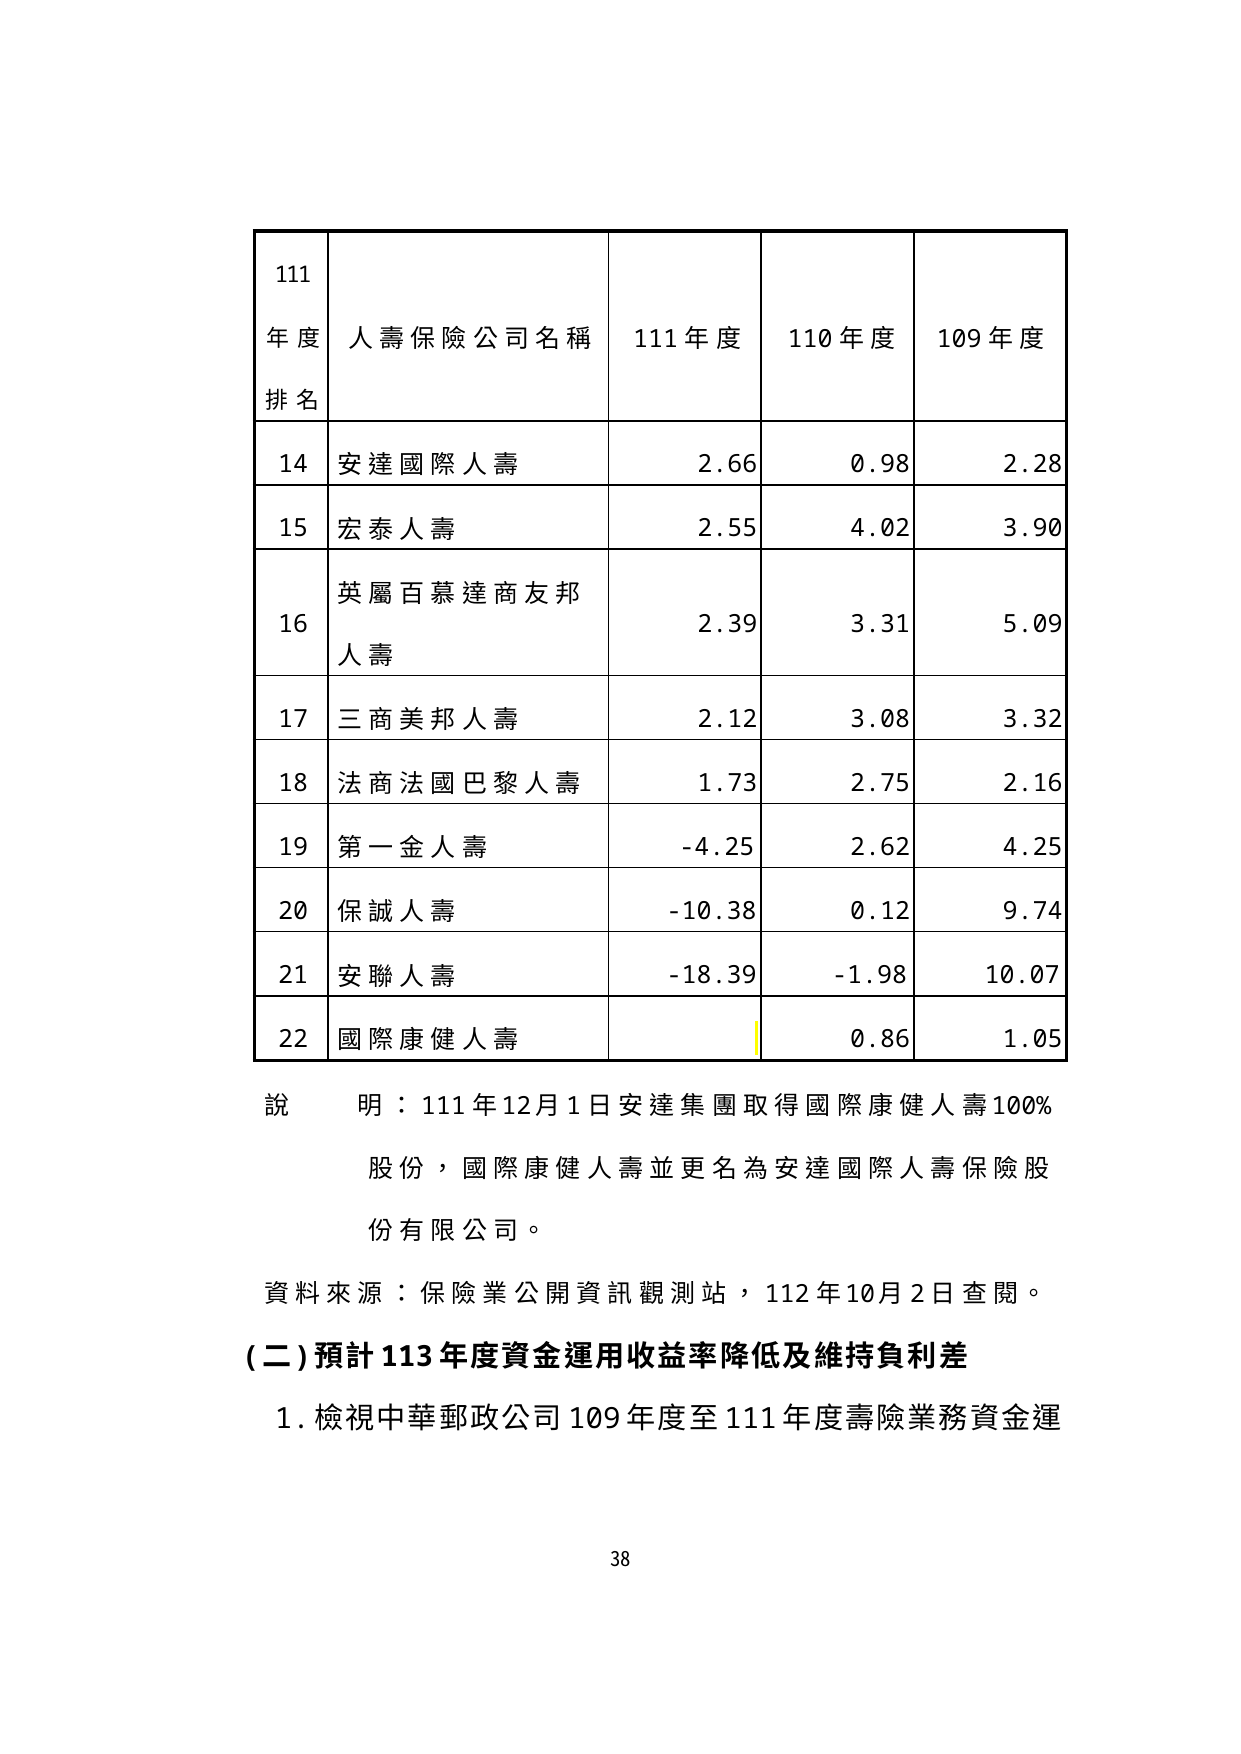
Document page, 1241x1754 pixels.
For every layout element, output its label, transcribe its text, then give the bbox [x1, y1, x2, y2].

table_cell 法商法國巴黎人壽 [329, 740, 608, 803]
table_cell [609, 997, 760, 1059]
table_header 111年度 [609, 233, 760, 420]
table_cell 2.62 [762, 804, 913, 867]
table_cell -18.39 [609, 932, 760, 995]
table_cell 3.90 [915, 486, 1065, 548]
table_cell -4.25 [609, 804, 760, 867]
text 1.檢視中華郵政公司109年度至111年度壽險業務資金運 [266, 1374, 1063, 1437]
table_header 111年度排名 [256, 233, 327, 420]
table_cell 3.31 [762, 550, 913, 674]
table_cell 3.08 [762, 676, 913, 739]
table_header 109年度 [915, 233, 1065, 420]
table_cell 21 [256, 932, 327, 995]
table_cell 0.98 [762, 422, 913, 484]
table_cell 安達國際人壽 [329, 422, 608, 484]
table_cell -10.38 [609, 868, 760, 931]
table_cell 宏泰人壽 [329, 486, 608, 548]
table_cell 2.55 [609, 486, 760, 548]
text 說 明：111年12月1日安達集團取得國際康健人壽100%股份，國際康健人壽並更名為安達國際人壽保險股份有限公司。 [251, 1062, 1063, 1249]
table_cell 14 [256, 422, 327, 484]
table_cell 3.32 [915, 676, 1065, 739]
table_header 人壽保險公司名稱 [329, 233, 608, 420]
table_cell 國際康健人壽 [329, 997, 608, 1059]
table_cell 15 [256, 486, 327, 548]
table_cell 三商美邦人壽 [329, 676, 608, 739]
table_cell 0.86 [762, 997, 913, 1059]
table_cell 2.39 [609, 550, 760, 674]
table_cell 10.07 [915, 932, 1065, 995]
table_cell 4.02 [762, 486, 913, 548]
table_header 110年度 [762, 233, 913, 420]
table_cell 9.74 [915, 868, 1065, 931]
table_cell 5.09 [915, 550, 1065, 674]
table_cell 19 [256, 804, 327, 867]
table_cell 1.05 [915, 997, 1065, 1059]
table_cell 第一金人壽 [329, 804, 608, 867]
table_cell 1.73 [609, 740, 760, 803]
table_cell 2.28 [915, 422, 1065, 484]
table_cell 安聯人壽 [329, 932, 608, 995]
table_cell 2.12 [609, 676, 760, 739]
table_cell 20 [256, 868, 327, 931]
table_cell 2.16 [915, 740, 1065, 803]
table_cell 2.75 [762, 740, 913, 803]
table_cell 2.66 [609, 422, 760, 484]
table_cell 保誠人壽 [329, 868, 608, 931]
table_cell 17 [256, 676, 327, 739]
text (二)預計113年度資金運用收益率降低及維持負利差 [236, 1312, 1063, 1374]
table_cell 0.12 [762, 868, 913, 931]
table_cell -1.98 [762, 932, 913, 995]
table_cell 22 [256, 997, 327, 1059]
table_cell 16 [256, 550, 327, 674]
table_cell 英屬百慕達商友邦人壽 [329, 550, 608, 674]
table_cell 4.25 [915, 804, 1065, 867]
table_cell 18 [256, 740, 327, 803]
text 資料來源：保險業公開資訊觀測站，112年10月2日查閱。 [251, 1249, 1063, 1312]
